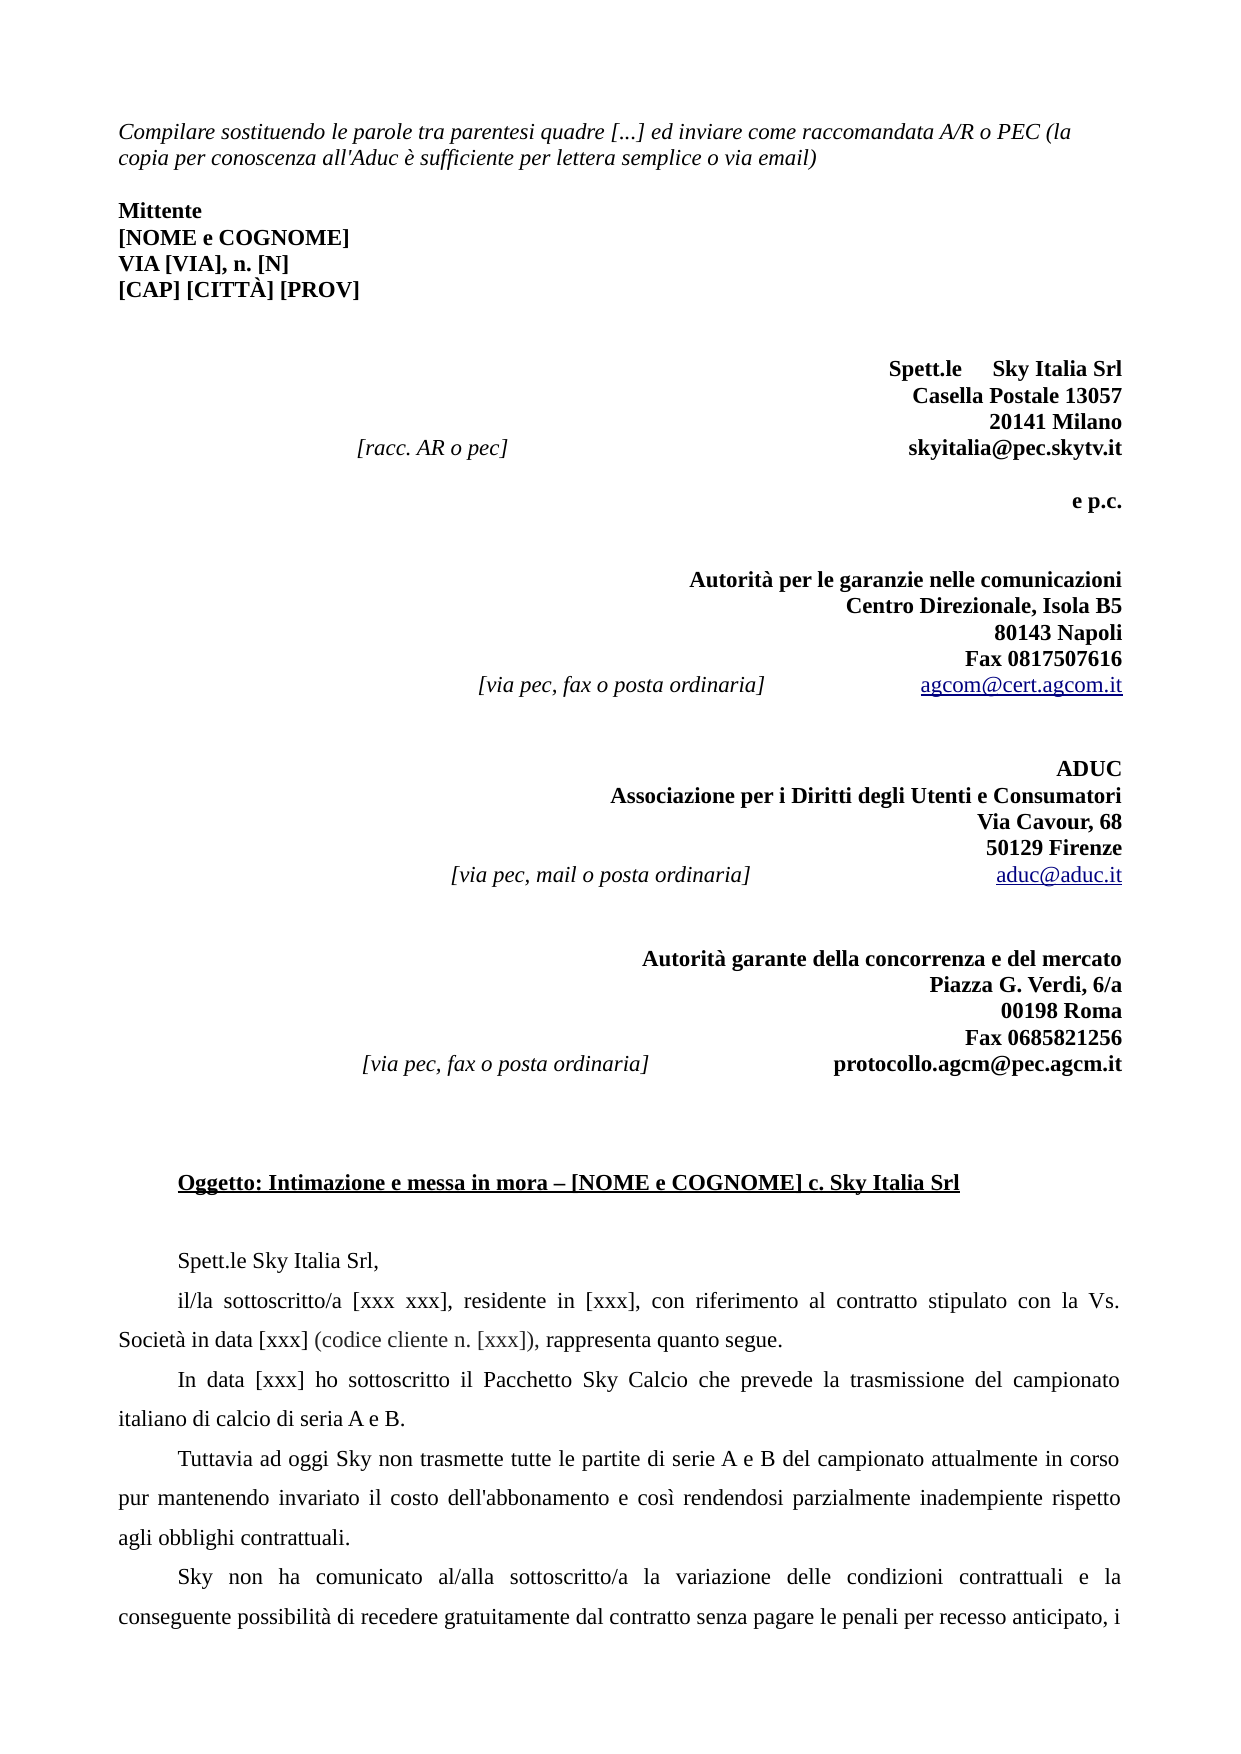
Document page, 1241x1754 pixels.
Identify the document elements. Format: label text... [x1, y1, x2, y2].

text il/la sottoscritto/a [xxx xxx], residente in [xxx], con riferimento al contratto stipulato con la Vs. Società in data [xxx] (codice cliente n. [xxx]), rappresenta quanto segue. [118, 1287, 1122, 1353]
text Via Cavour, 68 [254, 808, 1122, 834]
text Compilare sostituendo le parole tra parentesi quadre [...] ed inviare come raccomandata A/R o PEC (la copia per conoscenza all'Aduc è sufficiente per lettera semplice o via email) [118, 118, 1122, 171]
text 00198 Roma [254, 997, 1122, 1024]
text 80143 Napoli [487, 619, 1122, 645]
text Spett.le Sky Italia Srl, [118, 1248, 1122, 1274]
text Spett.le Sky Italia Srl [472, 355, 1122, 382]
text Piazza G. Verdi, 6/a [254, 971, 1122, 997]
text Mittente [118, 197, 1122, 223]
text ADUC [254, 755, 1122, 782]
text 20141 Milano [472, 408, 1122, 434]
text [via pec, fax o posta ordinaria] agcom@cert.agcom.it [183, 672, 1122, 698]
text Autorità garante della concorrenza e del mercato [254, 945, 1122, 971]
text Tuttavia ad oggi Sky non trasmette tutte le partite di serie A e B del campionato attualmente in corso pur mantenendo invariato il costo dell'abbonamento e così rendendosi parzialmente inadempiente rispetto agli obblighi contrattuali. [118, 1445, 1122, 1550]
text [via pec, fax o posta ordinaria] protocollo.agcm@pec.agcm.it [254, 1050, 1122, 1076]
text Oggetto: Intimazione e messa in mora – [NOME e COGNOME] c. Sky Italia Srl [118, 1169, 1122, 1195]
text In data [xxx] ho sottoscritto il Pacchetto Sky Calcio che prevede la trasmissione del campionato italiano di calcio di seria A e B. [118, 1366, 1122, 1432]
text Centro Direzionale, Isola B5 [487, 592, 1122, 619]
text Fax 0685821256 [254, 1024, 1122, 1050]
text Associazione per i Diritti degli Utenti e Consumatori [254, 782, 1122, 808]
text [NOME e COGNOME] VIA [VIA], n. [N] [CAP] [CITTÀ] [PROV] [118, 223, 1122, 303]
text Fax 0817507616 [487, 645, 1122, 672]
text [via pec, mail o posta ordinaria] aduc@aduc.it [254, 861, 1122, 887]
text Sky non ha comunicato al/alla sottoscritto/a la variazione delle condizioni contrattuali e la conseguente possibilità di recedere gratuitamente dal contratto senza pagare le penali per recesso anticipato, i [118, 1563, 1122, 1629]
text 50129 Firenze [254, 834, 1122, 861]
text [racc. AR o pec] skyitalia@pec.skytv.it [129, 434, 1122, 461]
text Autorità per le garanzie nelle comunicazioni [487, 566, 1122, 592]
text Casella Postale 13057 [472, 382, 1122, 408]
text e p.c. [487, 487, 1122, 513]
